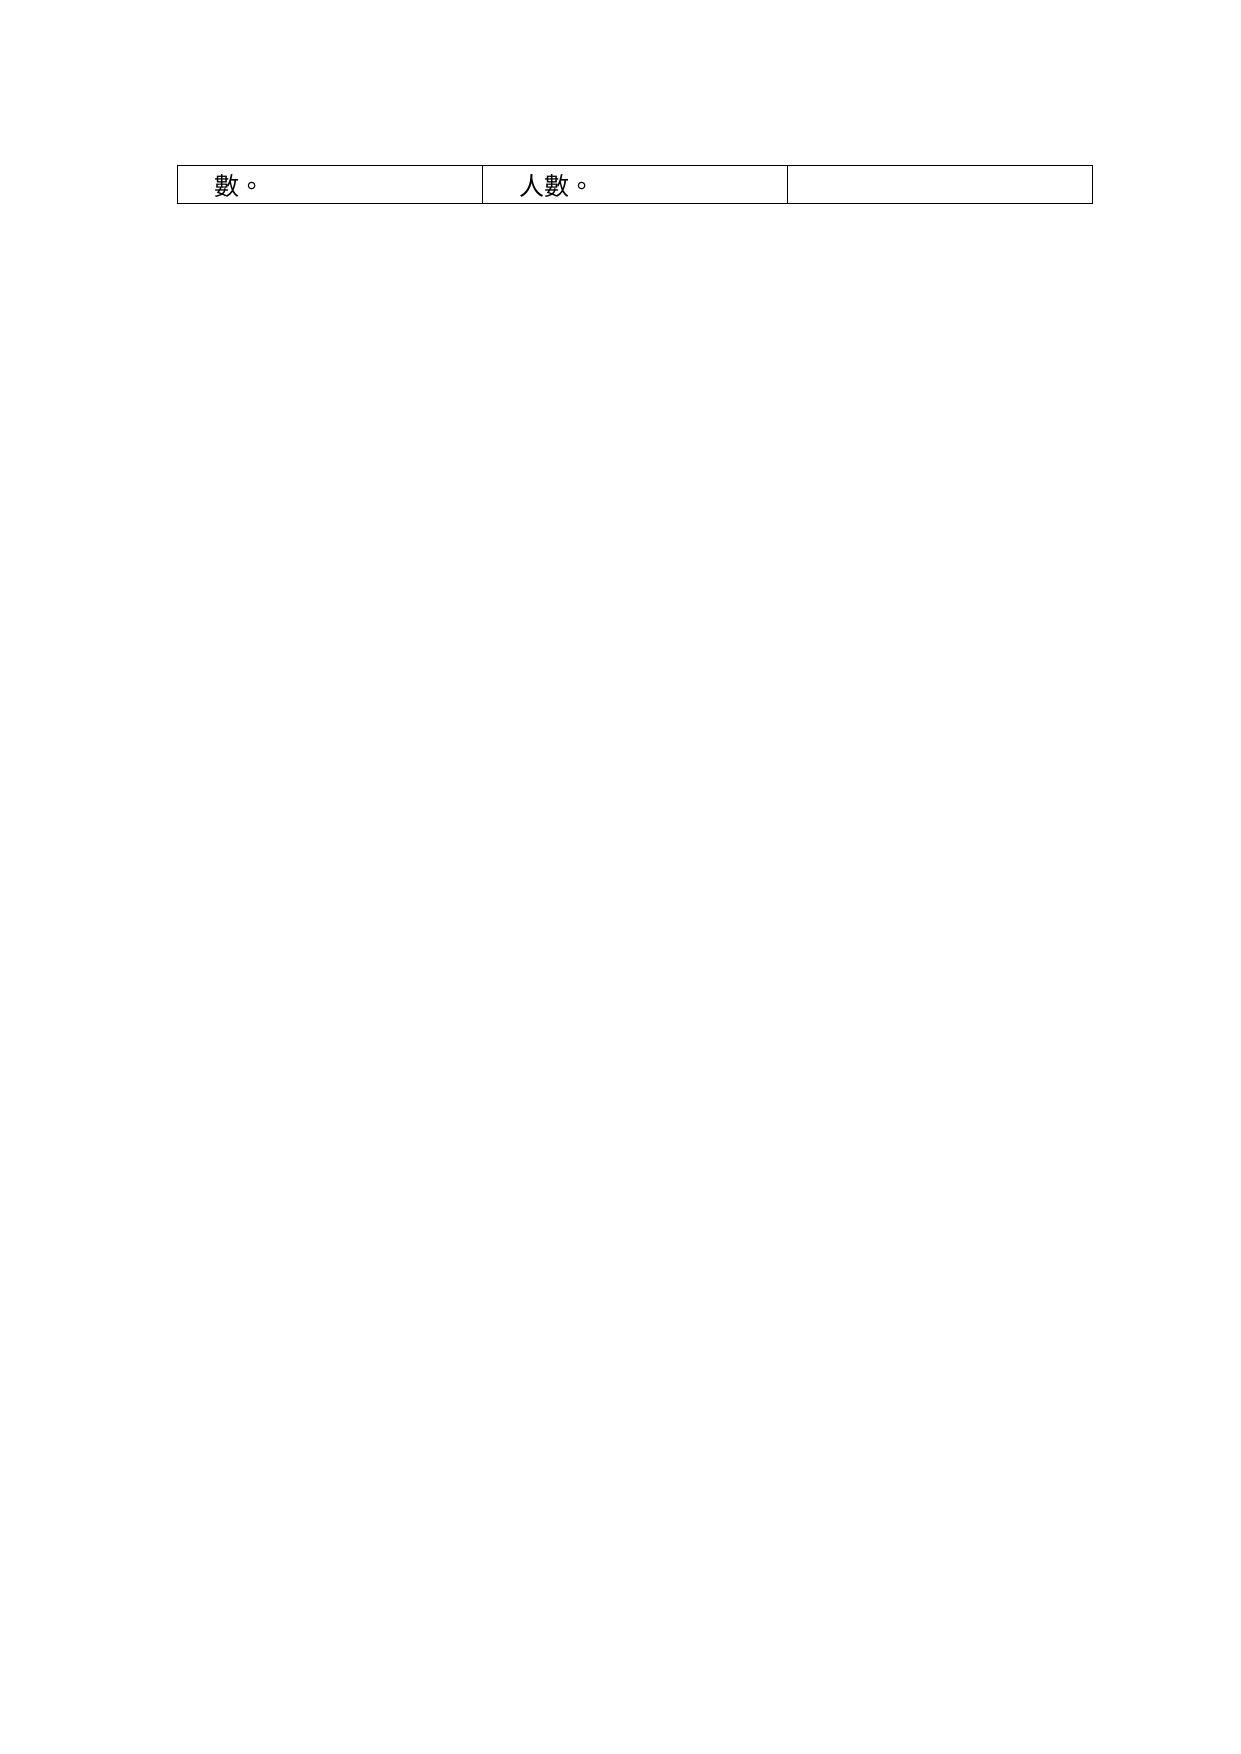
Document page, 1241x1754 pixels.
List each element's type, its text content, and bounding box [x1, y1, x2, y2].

table_cell [788, 166, 1092, 203]
table_cell 人數。 [483, 166, 787, 203]
table_cell 數。 [178, 166, 482, 203]
